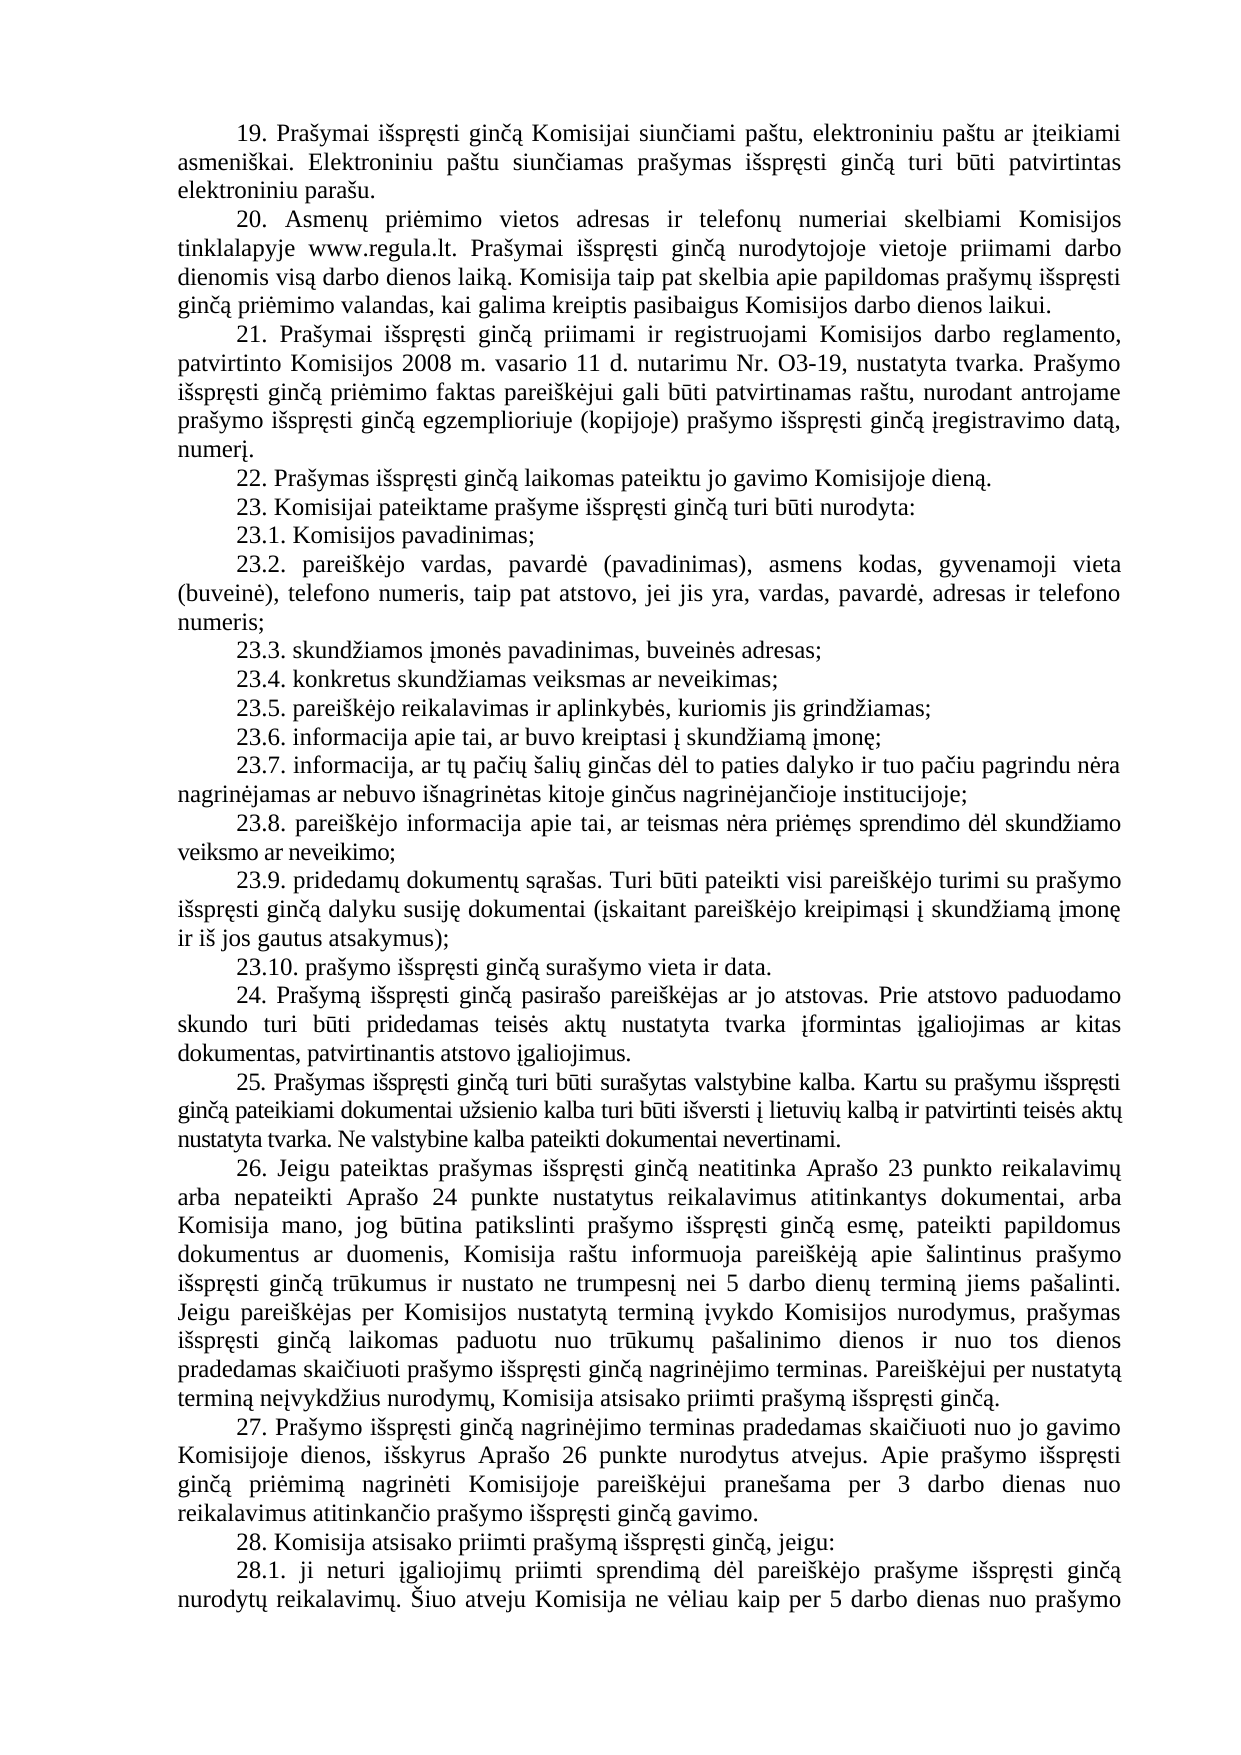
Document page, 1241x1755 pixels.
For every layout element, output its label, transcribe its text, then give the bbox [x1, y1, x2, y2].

text 23. Komisijai pateiktame prašyme išspręsti ginčą turi būti nurodyta: [177, 492, 1122, 521]
text 27. Prašymo išspręsti ginčą nagrinėjimo terminas pradedamas skaičiuoti nuo jo gavimo Komisijoje dienos, išskyrus Aprašo 26 punkte nurodytus atvejus. Apie prašymo išspręsti ginčą priėmimą nagrinėti Komisijoje pareiškėjui pranešama per 3 darbo dienas nuo reikalavimus atitinkančio prašymo išspręsti ginčą gavimo. [177, 1412, 1122, 1527]
text 23.9. pridedamų dokumentų sąrašas. Turi būti pateikti visi pareiškėjo turimi su prašymo išspręsti ginčą dalyku susiję dokumentai (įskaitant pareiškėjo kreipimąsi į skundžiamą įmonę ir iš jos gautus atsakymus); [177, 866, 1122, 952]
text 26. Jeigu pateiktas prašymas išspręsti ginčą neatitinka Aprašo 23 punkto reikalavimų arba nepateikti Aprašo 24 punkte nustatytus reikalavimus atitinkantys dokumentai, arba Komisija mano, jog būtina patikslinti prašymo išspręsti ginčą esmę, pateikti papildomus dokumentus ar duomenis, Komisija raštu informuoja pareiškėją apie šalintinus prašymo išspręsti ginčą trūkumus ir nustato ne trumpesnį nei 5 darbo dienų terminą jiems pašalinti. Jeigu pareiškėjas per Komisijos nustatytą terminą įvykdo Komisijos nurodymus, prašymas išspręsti ginčą laikomas paduotu nuo trūkumų pašalinimo dienos ir nuo tos dienos pradedamas skaičiuoti prašymo išspręsti ginčą nagrinėjimo terminas. Pareiškėjui per nustatytą terminą neįvykdžius nurodymų, Komisija atsisako priimti prašymą išspręsti ginčą. [177, 1153, 1122, 1412]
text 21. Prašymai išspręsti ginčą priimami ir registruojami Komisijos darbo reglamento, patvirtinto Komisijos 2008 m. vasario 11 d. nutarimu Nr. O3-19, nustatyta tvarka. Prašymo išspręsti ginčą priėmimo faktas pareiškėjui gali būti patvirtinamas raštu, nurodant antrojame prašymo išspręsti ginčą egzemplioriuje (kopijoje) prašymo išspręsti ginčą įregistravimo datą, numerį. [177, 319, 1122, 463]
text 23.1. Komisijos pavadinimas; [177, 521, 1122, 549]
text 23.2. pareiškėjo vardas, pavardė (pavadinimas), asmens kodas, gyvenamoji vieta (buveinė), telefono numeris, taip pat atstovo, jei jis yra, vardas, pavardė, adresas ir telefono numeris; [177, 549, 1122, 636]
text 25. Prašymas išspręsti ginčą turi būti surašytas valstybine kalba. Kartu su prašymu išspręsti ginčą pateikiami dokumentai užsienio kalba turi būti išversti į lietuvių kalbą ir patvirtinti teisės aktų nustatyta tvarka. Ne valstybine kalba pateikti dokumentai nevertinami. [177, 1067, 1122, 1153]
text 28.1. ji neturi įgaliojimų priimti sprendimą dėl pareiškėjo prašyme išspręsti ginčą nurodytų reikalavimų. Šiuo atveju Komisija ne vėliau kaip per 5 darbo dienas nuo prašymo [177, 1556, 1122, 1613]
text 19. Prašymai išspręsti ginčą Komisijai siunčiami paštu, elektroniniu paštu ar įteikiami asmeniškai. Elektroniniu paštu siunčiamas prašymas išspręsti ginčą turi būti patvirtintas elektroniniu parašu. [177, 118, 1122, 204]
text 23.10. prašymo išspręsti ginčą surašymo vieta ir data. [177, 952, 1122, 981]
text 23.7. informacija, ar tų pačių šalių ginčas dėl to paties dalyko ir tuo pačiu pagrindu nėra nagrinėjamas ar nebuvo išnagrinėtas kitoje ginčus nagrinėjančioje institucijoje; [177, 751, 1122, 808]
text 23.6. informacija apie tai, ar buvo kreiptasi į skundžiamą įmonę; [177, 722, 1122, 751]
text 22. Prašymas išspręsti ginčą laikomas pateiktu jo gavimo Komisijoje dieną. [177, 463, 1122, 492]
text 24. Prašymą išspręsti ginčą pasirašo pareiškėjas ar jo atstovas. Prie atstovo paduodamo skundo turi būti pridedamas teisės aktų nustatyta tvarka įformintas įgaliojimas ar kitas dokumentas, patvirtinantis atstovo įgaliojimus. [177, 981, 1122, 1067]
text 23.8. pareiškėjo informacija apie tai, ar teismas nėra priėmęs sprendimo dėl skundžiamo veiksmo ar neveikimo; [177, 808, 1122, 866]
text 23.4. konkretus skundžiamas veiksmas ar neveikimas; [177, 664, 1122, 693]
text 23.3. skundžiamos įmonės pavadinimas, buveinės adresas; [177, 636, 1122, 664]
text 20. Asmenų priėmimo vietos adresas ir telefonų numeriai skelbiami Komisijos tinklalapyje www.regula.lt. Prašymai išspręsti ginčą nurodytojoje vietoje priimami darbo dienomis visą darbo dienos laiką. Komisija taip pat skelbia apie papildomas prašymų išspręsti ginčą priėmimo valandas, kai galima kreiptis pasibaigus Komisijos darbo dienos laikui. [177, 204, 1122, 319]
text 23.5. pareiškėjo reikalavimas ir aplinkybės, kuriomis jis grindžiamas; [177, 693, 1122, 722]
text 28. Komisija atsisako priimti prašymą išspręsti ginčą, jeigu: [177, 1527, 1122, 1556]
